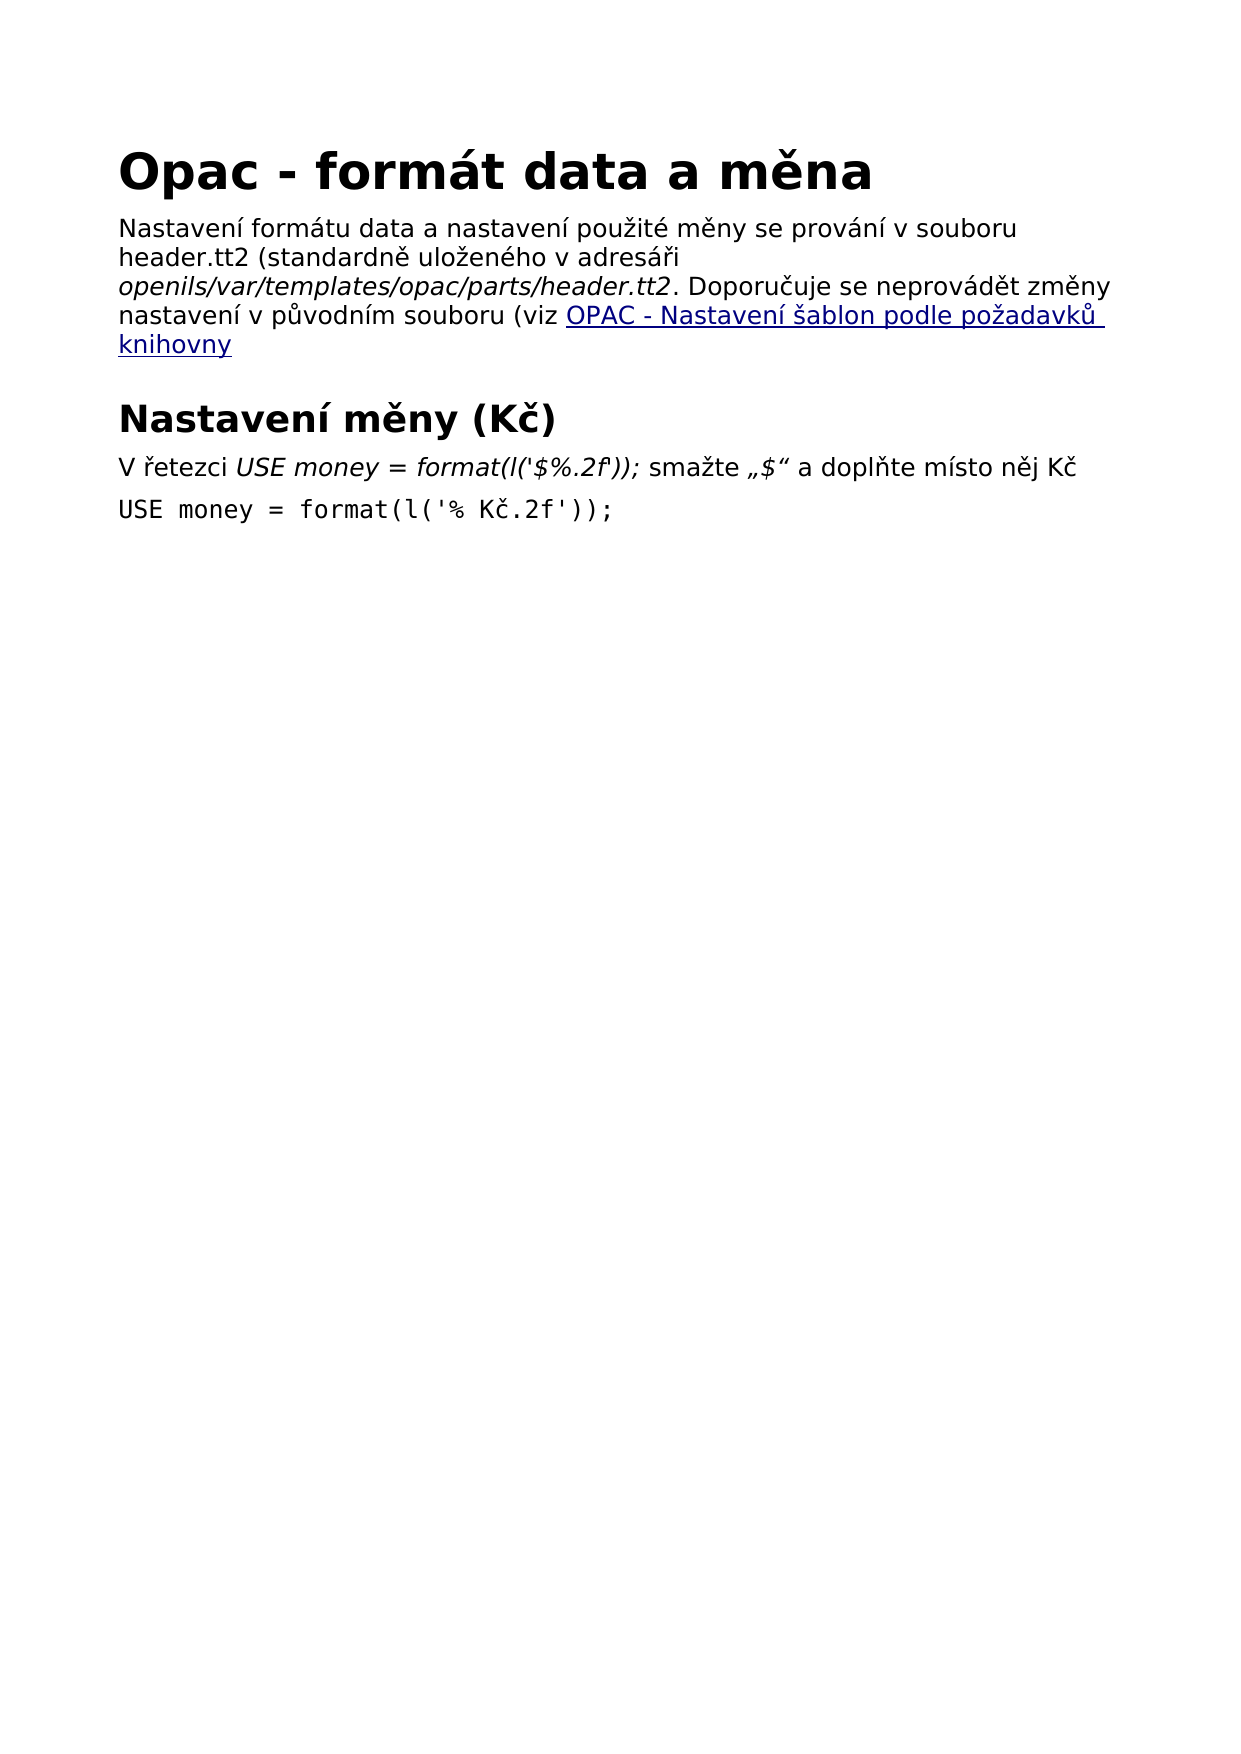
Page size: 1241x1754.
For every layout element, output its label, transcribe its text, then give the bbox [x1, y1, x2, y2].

text USE money = format(l('% Kč.2f')); [118, 495, 1122, 524]
subtitle Nastavení měny (Kč) [118, 397, 1122, 441]
subtitle Opac - formát data a měna [118, 143, 1122, 201]
text V řetezci USE money = format(l('$%.2f')); smažte „$“ a doplňte místo něj Kč [118, 453, 1122, 482]
text Nastavení formátu data a nastavení použité měny se prování v souboru header.tt2 (standardně uloženého v adresáři openils/var/templates/opac/parts/header.tt2. Doporučuje se neprovádět změny nastavení v původním souboru (viz OPAC - Nastavení šablon podle požadavků knihovny [118, 214, 1122, 360]
